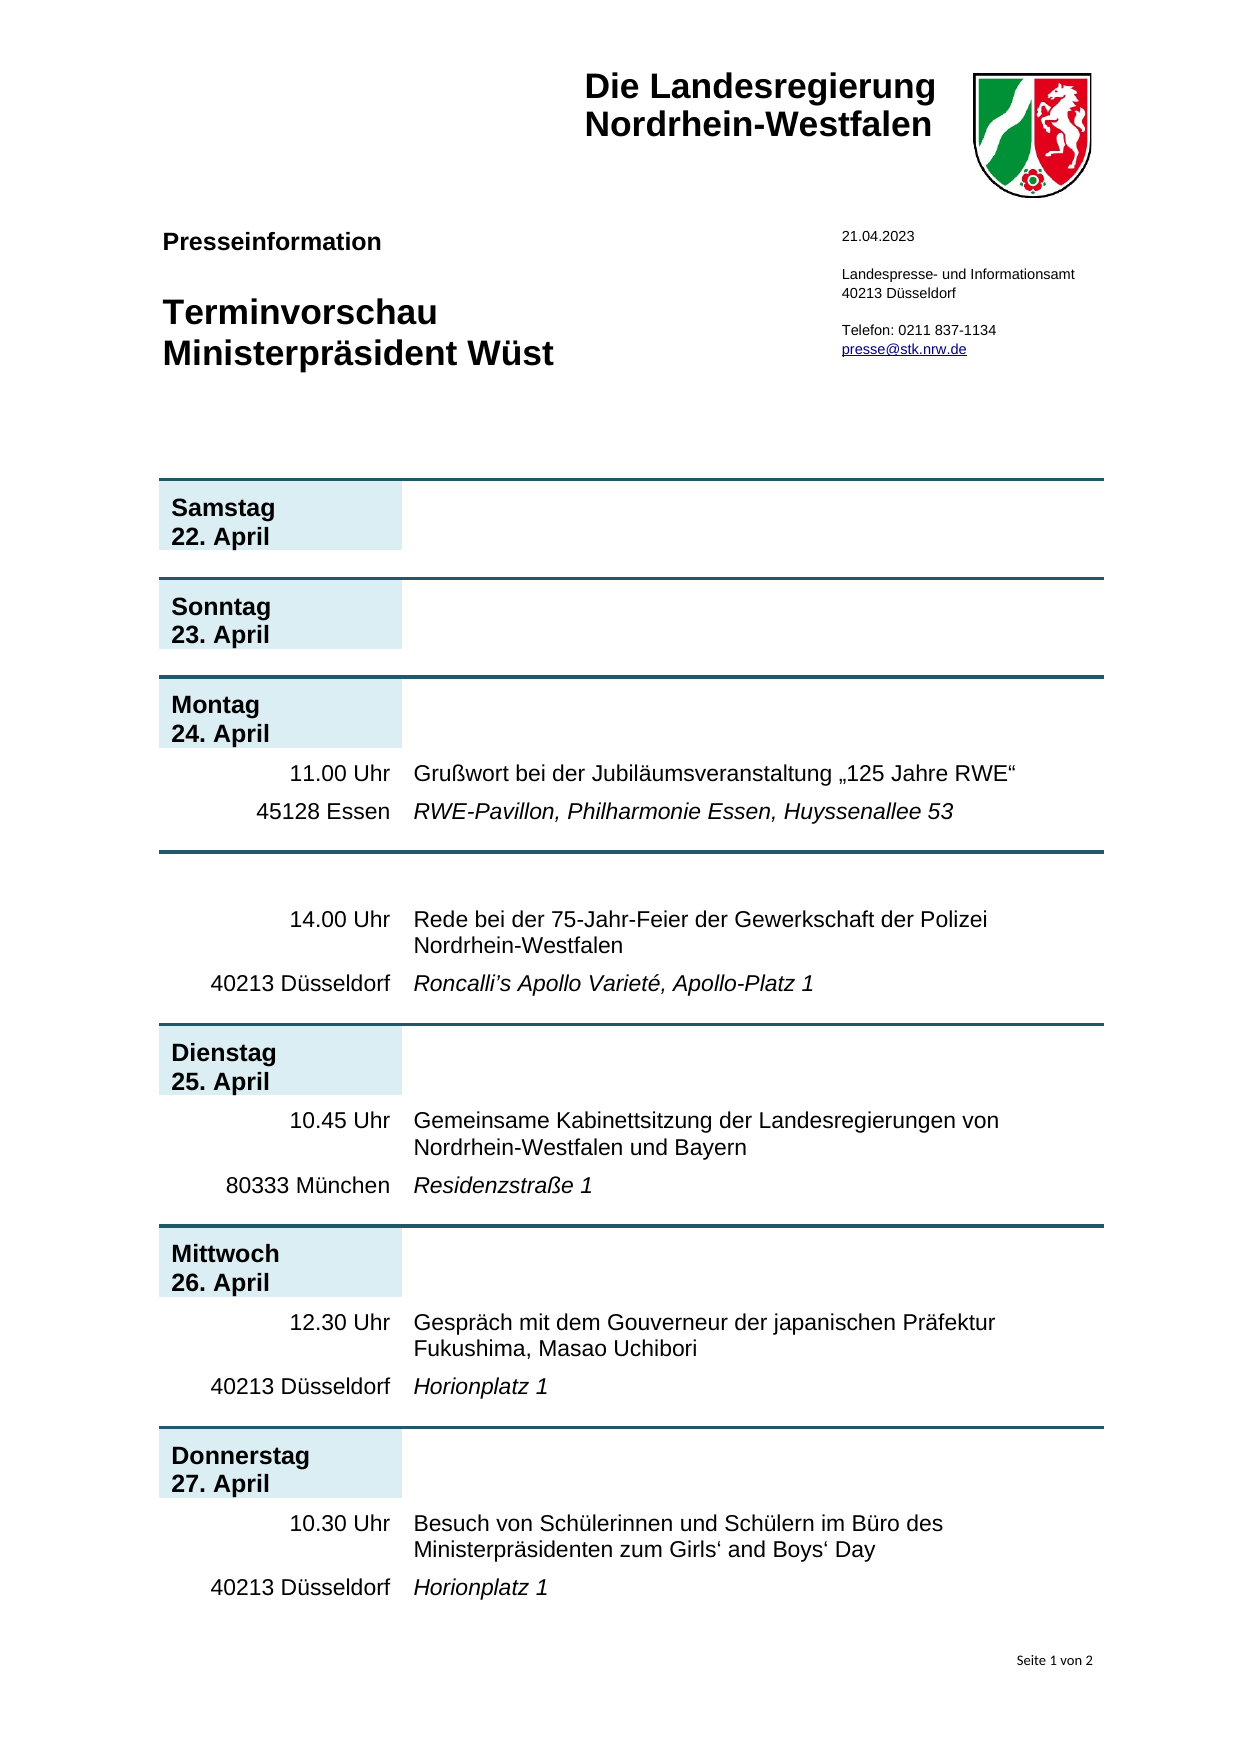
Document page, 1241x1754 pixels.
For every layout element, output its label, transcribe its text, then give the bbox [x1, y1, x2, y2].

table_header [402, 679, 1104, 748]
table_cell Grußwort bei der Jubiläumsveranstaltung „125 Jahre RWE“ [402, 748, 1104, 786]
table_cell 12.30 Uhr [159, 1297, 402, 1361]
table_cell 10.45 Uhr [159, 1095, 402, 1160]
table_cell 14.00 Uhr [159, 894, 402, 958]
table_header [402, 1228, 1104, 1297]
table_header [159, 854, 402, 894]
text Die Landesregierung Nordrhein-Westfalen [584, 68, 943, 143]
table_cell RWE-Pavillon, Philharmonie Essen, Huyssenallee 53 [402, 786, 1104, 824]
table_header Sonntag 23. April [159, 580, 402, 649]
table_header Mittwoch 26. April [159, 1228, 402, 1297]
table_cell 40213 Düsseldorf [159, 1563, 402, 1601]
table_cell Gemeinsame Kabinettsitzung der Landesregierungen von Nordrhein-Westfalen und Bayern [402, 1095, 1104, 1160]
table_cell Besuch von Schülerinnen und Schülern im Büro des Ministerpräsidenten zum Girls‘ and Boys‘ Day [402, 1498, 1104, 1563]
table_cell 10.30 Uhr [159, 1498, 402, 1563]
table_header [402, 854, 1104, 894]
table_cell 80333 München [159, 1160, 402, 1198]
table_cell Roncalli’s Apollo Varieté, Apollo-Platz 1 [402, 959, 1104, 997]
table_header Dienstag 25. April [159, 1026, 402, 1095]
table_cell Rede bei der 75-Jahr-Feier der Gewerkschaft der Polizei Nordrhein-Westfalen [402, 894, 1104, 958]
table_header [402, 481, 1104, 550]
table_cell Horionplatz 1 [402, 1361, 1104, 1399]
table_header 21.04.2023 Landespresse- und Informationsamt 40213 Düsseldorf Telefon: 0211 837-1134 presse@stk.nrw.de [842, 227, 1093, 372]
table_header Samstag 22. April [159, 481, 402, 550]
table_header [402, 1026, 1104, 1095]
table_cell 40213 Düsseldorf [159, 1361, 402, 1399]
table_header Presseinformation Terminvorschau Ministerpräsident Wüst [163, 227, 842, 372]
table_header Donnerstag 27. April [159, 1429, 402, 1498]
table_header [402, 580, 1104, 649]
table_cell 45128 Essen [159, 786, 402, 824]
table_cell 40213 Düsseldorf [159, 959, 402, 997]
table_cell Horionplatz 1 [402, 1563, 1104, 1601]
table_cell Gespräch mit dem Gouverneur der japanischen Präfektur Fukushima, Masao Uchibori [402, 1297, 1104, 1361]
table_header [402, 1429, 1104, 1498]
table_cell 11.00 Uhr [159, 748, 402, 786]
table_cell Residenzstraße 1 [402, 1160, 1104, 1198]
table_header Montag 24. April [159, 679, 402, 748]
